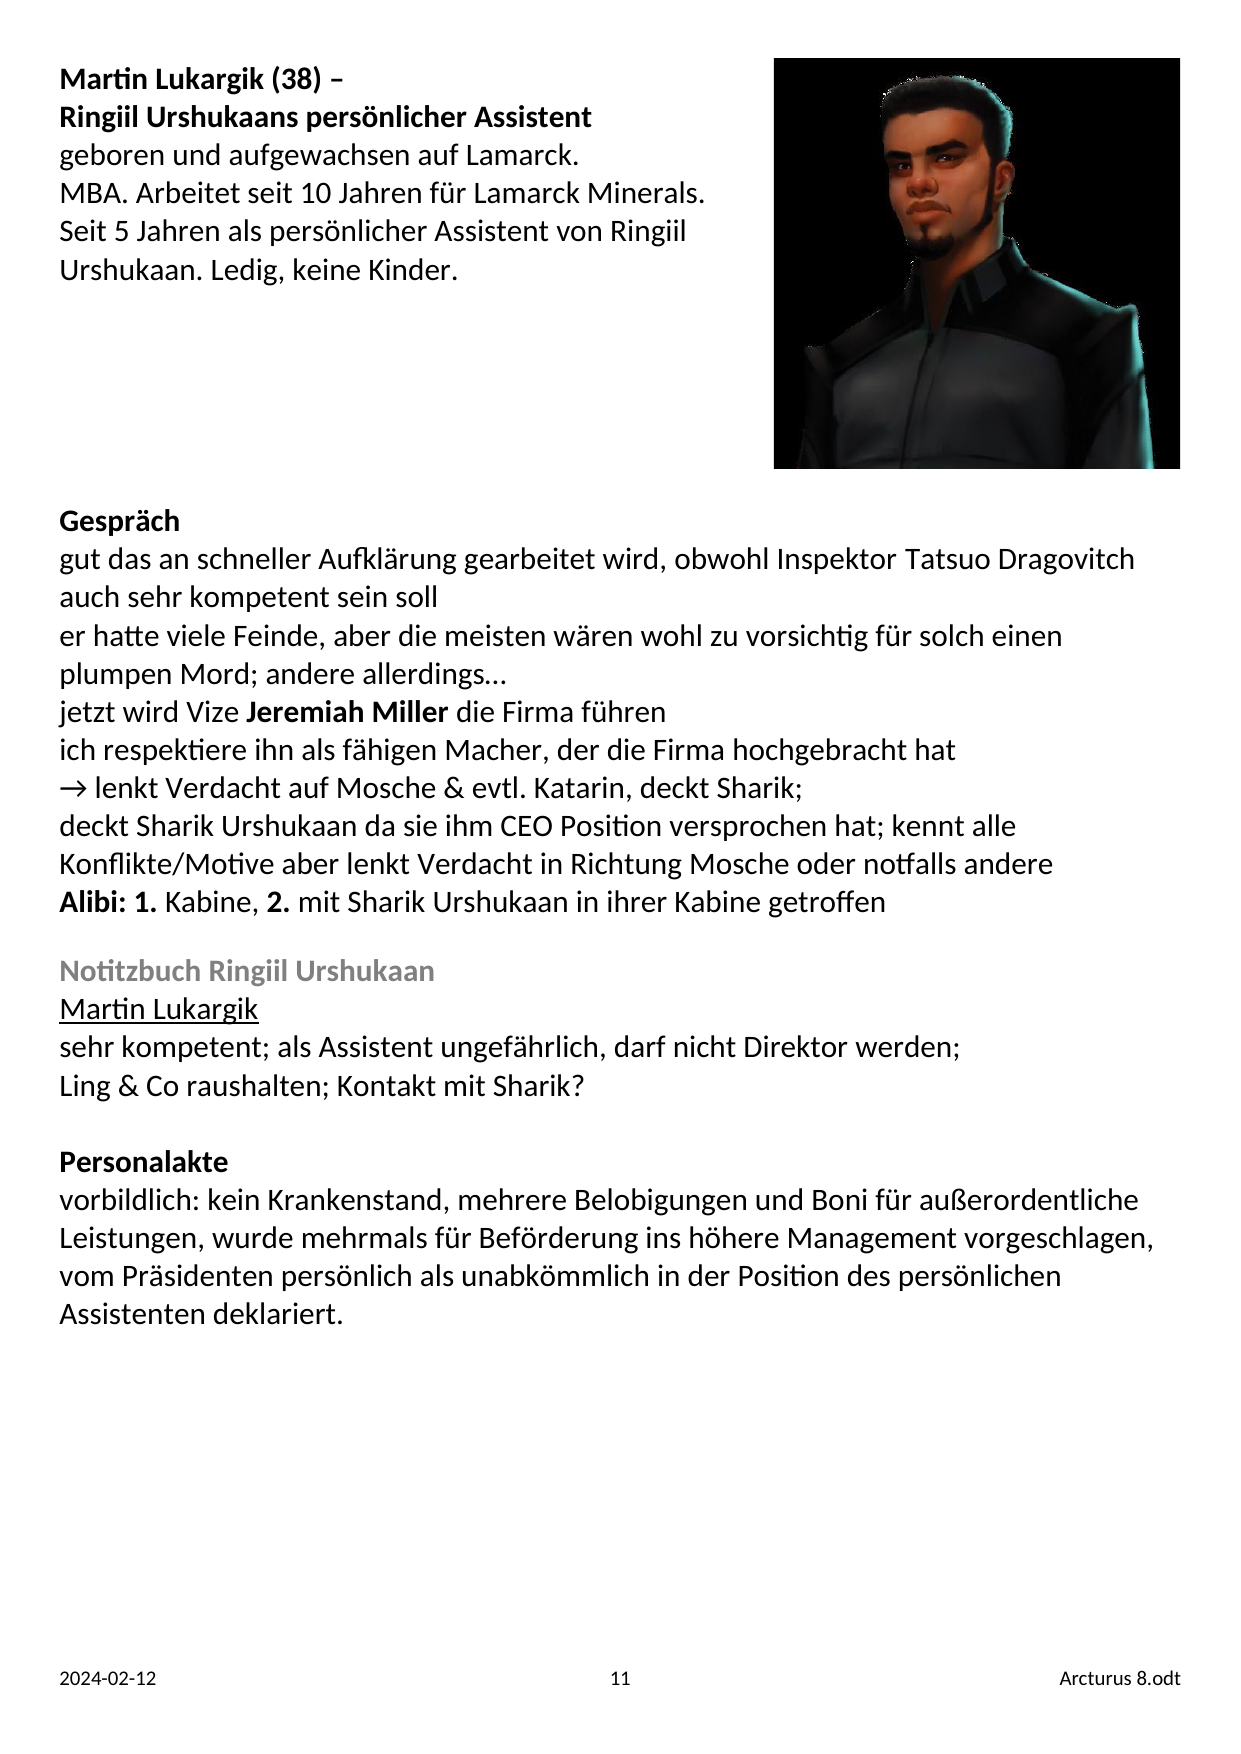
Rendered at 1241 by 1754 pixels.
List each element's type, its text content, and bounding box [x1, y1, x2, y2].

picture [773, 58, 1181, 469]
text ich respektiere ihn als fähigen Macher, der die Firma hochgebracht hat [59, 730, 1181, 768]
text gut das an schneller Aufklärung gearbeitet wird, obwohl Inspektor Tatsuo Dragovitch auch sehr kompetent sein soll [59, 539, 1181, 616]
text Ringiil Urshukaans persönlicher Assistent [59, 97, 773, 135]
text Personalakte [59, 1142, 1181, 1180]
text Gespräch [59, 501, 1181, 539]
text Martin Lukargik (38) – [59, 59, 773, 97]
text sehr kompetent; als Assistent ungefährlich, darf nicht Direktor werden; Ling & Co raushalten; Kontakt mit Sharik? [59, 1027, 1181, 1104]
text Martin Lukargik [59, 989, 1181, 1027]
text Notitzbuch Ringiil Urshukaan [59, 951, 1181, 989]
text geboren und aufgewachsen auf Lamarck. MBA. Arbeitet seit 10 Jahren für Lamarck Minerals. Seit 5 Jahren als persönlicher Assistent von Ringiil Urshukaan. Ledig, keine Kinder. [59, 135, 773, 288]
text vorbildlich: kein Krankenstand, mehrere Belobigungen und Boni für außerordentliche Leistungen, wurde mehrmals für Beförderung ins höhere Management vorgeschlagen, vom Präsidenten persönlich als unabkömmlich in der Position des persönlichen Assistenten deklariert. [59, 1180, 1181, 1332]
text deckt Sharik Urshukaan da sie ihm CEO Position versprochen hat; kennt alle Konflikte/Motive aber lenkt Verdacht in Richtung Mosche oder notfalls andere [59, 806, 1181, 883]
text Alibi: 1. Kabine, 2. mit Sharik Urshukaan in ihrer Kabine getroffen [59, 883, 1181, 921]
text → lenkt Verdacht auf Mosche & evtl. Katarin, deckt Sharik; [59, 768, 1181, 806]
text er hatte viele Feinde, aber die meisten wären wohl zu vorsichtig für solch einen plumpen Mord; andere allerdings… jetzt wird Vize Jeremiah Miller die Firma führen [59, 616, 1181, 730]
